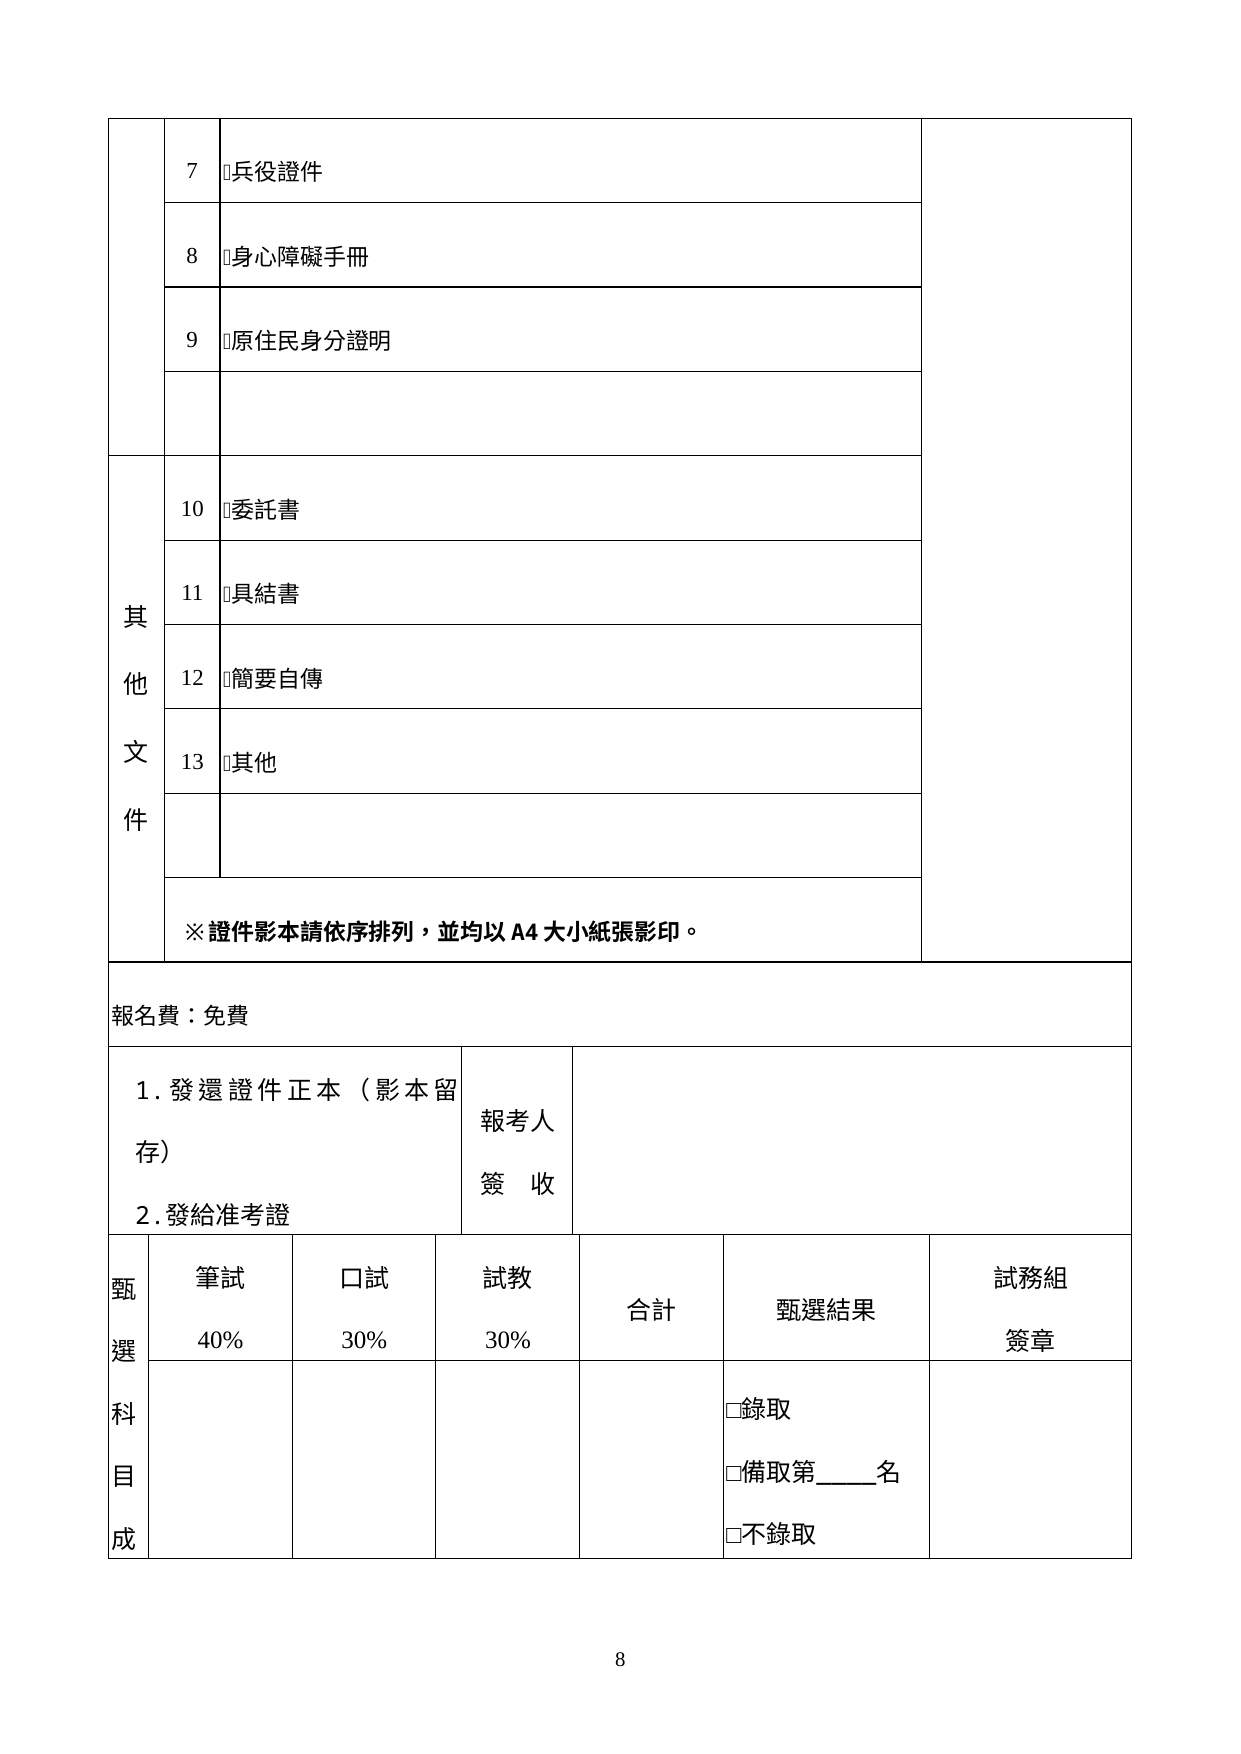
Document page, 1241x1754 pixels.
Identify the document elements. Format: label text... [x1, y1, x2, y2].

table_cell [165, 794, 219, 877]
table_cell [930, 1361, 1131, 1558]
table_cell 10 [165, 456, 219, 539]
table_cell 口試 30% [293, 1235, 435, 1360]
table_cell □錄取 □備取第____名 □不錄取 [724, 1361, 929, 1558]
table_cell 1.發還證件正本（影本留存） 2.發給准考證 [109, 1047, 461, 1234]
table_cell 試務組 簽章 [930, 1235, 1131, 1360]
table_cell 其他 [221, 709, 921, 793]
table_cell ※證件影本請依序排列，並均以A4大小紙張影印。 [165, 878, 921, 961]
table_cell 具結書 [221, 541, 921, 624]
table_cell 13 [165, 709, 219, 793]
table_cell 合計 [580, 1235, 723, 1360]
table_cell 甄選結果 [724, 1235, 929, 1360]
table_cell 7 [165, 119, 219, 202]
table_cell [221, 794, 921, 877]
table_cell [580, 1361, 723, 1558]
table_cell [109, 119, 164, 455]
table_cell 試教 30% [436, 1235, 579, 1360]
table_cell [221, 372, 921, 455]
table_cell 兵役證件 [221, 119, 921, 202]
table_cell [436, 1361, 579, 1558]
table_cell 筆試 40% [149, 1235, 292, 1360]
table_cell 8 [165, 203, 219, 286]
table_cell [573, 1047, 1131, 1234]
table_cell [922, 119, 1131, 961]
table_cell 身心障礙手冊 [221, 203, 921, 286]
table_cell 12 [165, 625, 219, 708]
table_cell 報考人 簽 收 [462, 1047, 572, 1234]
table_cell 甄選科目成績 [109, 1235, 148, 1558]
table_cell [293, 1361, 435, 1558]
table_cell 簡要自傳 [221, 625, 921, 708]
table_cell 9 [165, 288, 219, 371]
table_cell 原住民身分證明 [221, 288, 921, 371]
table_cell 委託書 [221, 456, 921, 539]
table_cell [165, 372, 219, 455]
table_cell 報名費：免費 [109, 963, 1131, 1046]
table_cell [149, 1361, 292, 1558]
table_cell 其 他 文 件 [109, 456, 164, 961]
table_cell 11 [165, 541, 219, 624]
